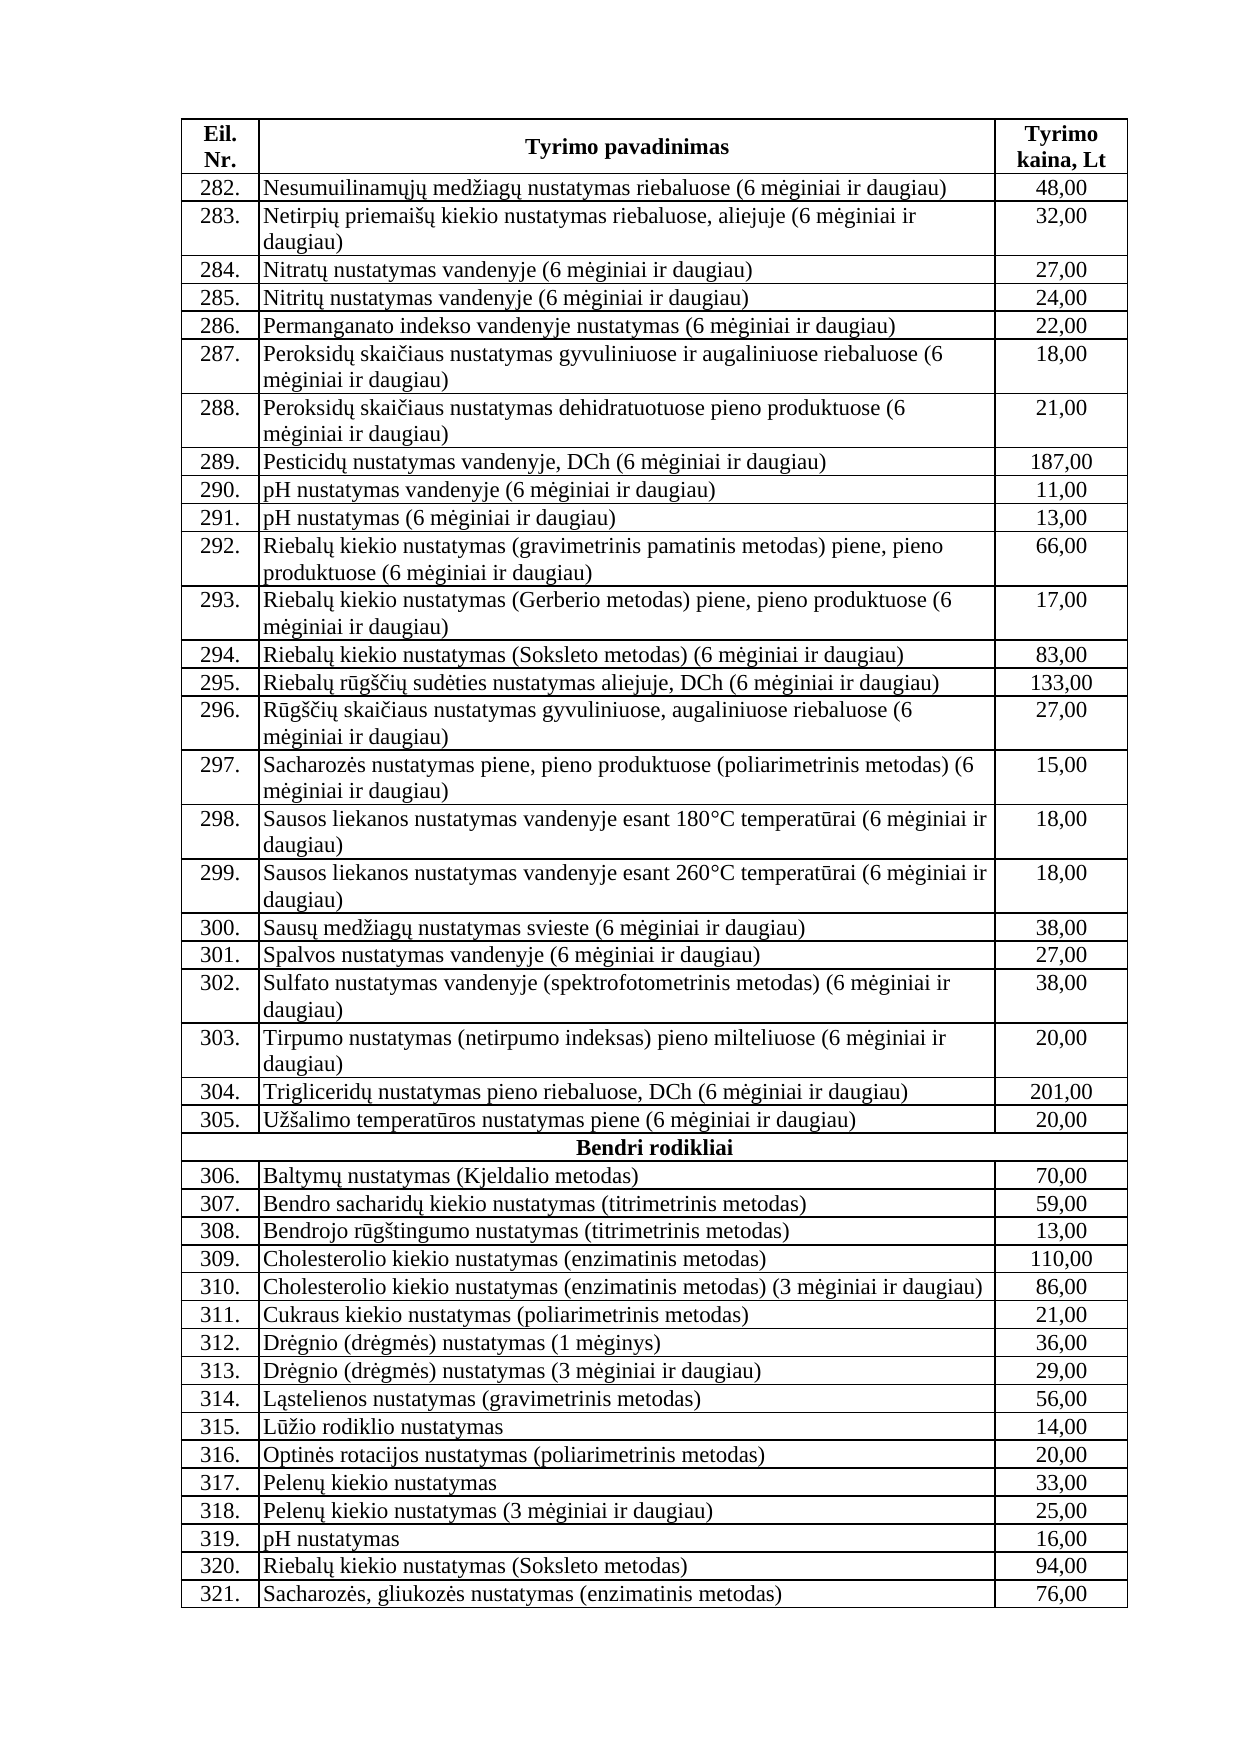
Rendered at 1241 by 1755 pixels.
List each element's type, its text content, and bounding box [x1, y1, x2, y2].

table_cell 20,00 [1123, 1441, 1127, 1467]
table_header Tyrimo pavadinimas [260, 120, 994, 172]
table_cell 306. [182, 1162, 186, 1188]
table_cell 295. [254, 669, 258, 695]
table_cell 292. [182, 532, 258, 585]
table_cell 86,00 [1123, 1273, 1127, 1300]
table_cell 301. [254, 942, 258, 968]
table_cell 304. [254, 1078, 258, 1104]
table_cell 319. [254, 1525, 258, 1551]
table_cell 319. [182, 1525, 186, 1551]
table_cell 303. [182, 1024, 258, 1076]
table_cell 297. [182, 751, 258, 803]
table_cell 94,00 [1123, 1553, 1127, 1579]
table_cell 291. [254, 504, 258, 531]
table_cell 38,00 [996, 970, 1127, 1022]
table_cell 315. [182, 1413, 186, 1439]
table_cell 21,00 [1123, 1301, 1127, 1328]
table_cell 25,00 [1123, 1497, 1127, 1523]
table_cell 320. [254, 1553, 258, 1579]
table_cell 318. [182, 1497, 186, 1523]
table_cell 13,00 [1123, 504, 1127, 531]
table_cell 286. [182, 312, 186, 338]
table_cell 27,00 [1123, 256, 1127, 282]
table_cell 22,00 [1123, 312, 1127, 338]
table_cell 36,00 [1123, 1329, 1127, 1356]
table_cell 294. [254, 641, 258, 667]
table_cell 59,00 [1123, 1190, 1127, 1216]
table_cell 16,00 [1123, 1525, 1127, 1551]
table_cell 308. [254, 1218, 258, 1244]
table_cell 317. [254, 1469, 258, 1495]
table_cell 316. [182, 1441, 186, 1467]
table_cell 32,00 [996, 202, 1127, 254]
table_header Eil. Nr. [254, 120, 258, 172]
table_cell 310. [254, 1273, 258, 1300]
table_cell 18,00 [996, 340, 1127, 393]
table_cell 311. [254, 1301, 258, 1328]
table_cell 56,00 [1123, 1385, 1127, 1411]
table_cell 11,00 [1123, 476, 1127, 503]
table_cell 318. [254, 1497, 258, 1523]
table_cell 309. [182, 1246, 186, 1272]
table_cell 296. [182, 697, 258, 749]
table_cell 20,00 [1123, 1106, 1127, 1132]
table_cell 311. [182, 1301, 186, 1328]
table_cell 309. [254, 1246, 258, 1272]
table_cell 288. [182, 394, 258, 447]
table_cell 282. [182, 174, 186, 200]
table_cell 13,00 [1123, 1218, 1127, 1244]
table_cell 314. [182, 1385, 186, 1411]
table_cell 289. [182, 448, 186, 475]
table_cell 307. [254, 1190, 258, 1216]
table_cell 317. [182, 1469, 186, 1495]
table_cell 310. [182, 1273, 186, 1300]
table_cell 300. [182, 914, 186, 940]
table_cell 33,00 [1123, 1469, 1127, 1495]
table_cell 284. [254, 256, 258, 282]
table_cell 27,00 [1123, 942, 1127, 968]
table_cell 302. [182, 970, 258, 1022]
table_cell 290. [254, 476, 258, 503]
table_cell 20,00 [996, 1024, 1127, 1076]
table_cell 308. [182, 1218, 186, 1244]
table_cell 298. [182, 805, 258, 858]
table_cell 299. [182, 860, 258, 912]
table_cell 285. [182, 284, 186, 310]
table_cell 305. [254, 1106, 258, 1132]
table_cell 321. [182, 1581, 186, 1607]
table_cell 306. [254, 1162, 258, 1188]
table_cell 18,00 [996, 860, 1127, 912]
table_cell 289. [254, 448, 258, 475]
table_cell 305. [182, 1106, 186, 1132]
table_cell 290. [182, 476, 186, 503]
table_cell 321. [254, 1581, 258, 1607]
table_cell 38,00 [1123, 914, 1127, 940]
table_header Eil. Nr. [182, 120, 186, 172]
table_cell 14,00 [1123, 1413, 1127, 1439]
table_cell 15,00 [996, 751, 1127, 803]
table_cell 293. [182, 587, 258, 639]
table_cell 27,00 [996, 697, 1127, 749]
table_cell 294. [182, 641, 186, 667]
table_cell 313. [182, 1357, 186, 1383]
table_cell 48,00 [1123, 174, 1127, 200]
table_cell 286. [254, 312, 258, 338]
table_cell 301. [182, 942, 186, 968]
table_cell 17,00 [996, 587, 1127, 639]
table_cell 315. [254, 1413, 258, 1439]
table_cell 285. [254, 284, 258, 310]
table_cell 76,00 [1123, 1581, 1127, 1607]
table_cell 284. [182, 256, 186, 282]
table_cell 313. [254, 1357, 258, 1383]
table_cell 314. [254, 1385, 258, 1411]
table_cell 21,00 [996, 394, 1127, 447]
table_cell 287. [182, 340, 258, 393]
table_cell 300. [254, 914, 258, 940]
table_cell 283. [182, 202, 258, 254]
table_cell 316. [254, 1441, 258, 1467]
table_cell 282. [254, 174, 258, 200]
table_cell 29,00 [1123, 1357, 1127, 1383]
table_cell 70,00 [1123, 1162, 1127, 1188]
table_cell 66,00 [996, 532, 1127, 585]
table_cell 18,00 [996, 805, 1127, 858]
table_cell 307. [182, 1190, 186, 1216]
table_cell 291. [182, 504, 186, 531]
table_cell 83,00 [1123, 641, 1127, 667]
table_cell 312. [182, 1329, 186, 1356]
table_cell 320. [182, 1553, 186, 1579]
table_cell 304. [182, 1078, 186, 1104]
table_cell 312. [254, 1329, 258, 1356]
table_cell 295. [182, 669, 186, 695]
table_cell 24,00 [1123, 284, 1127, 310]
